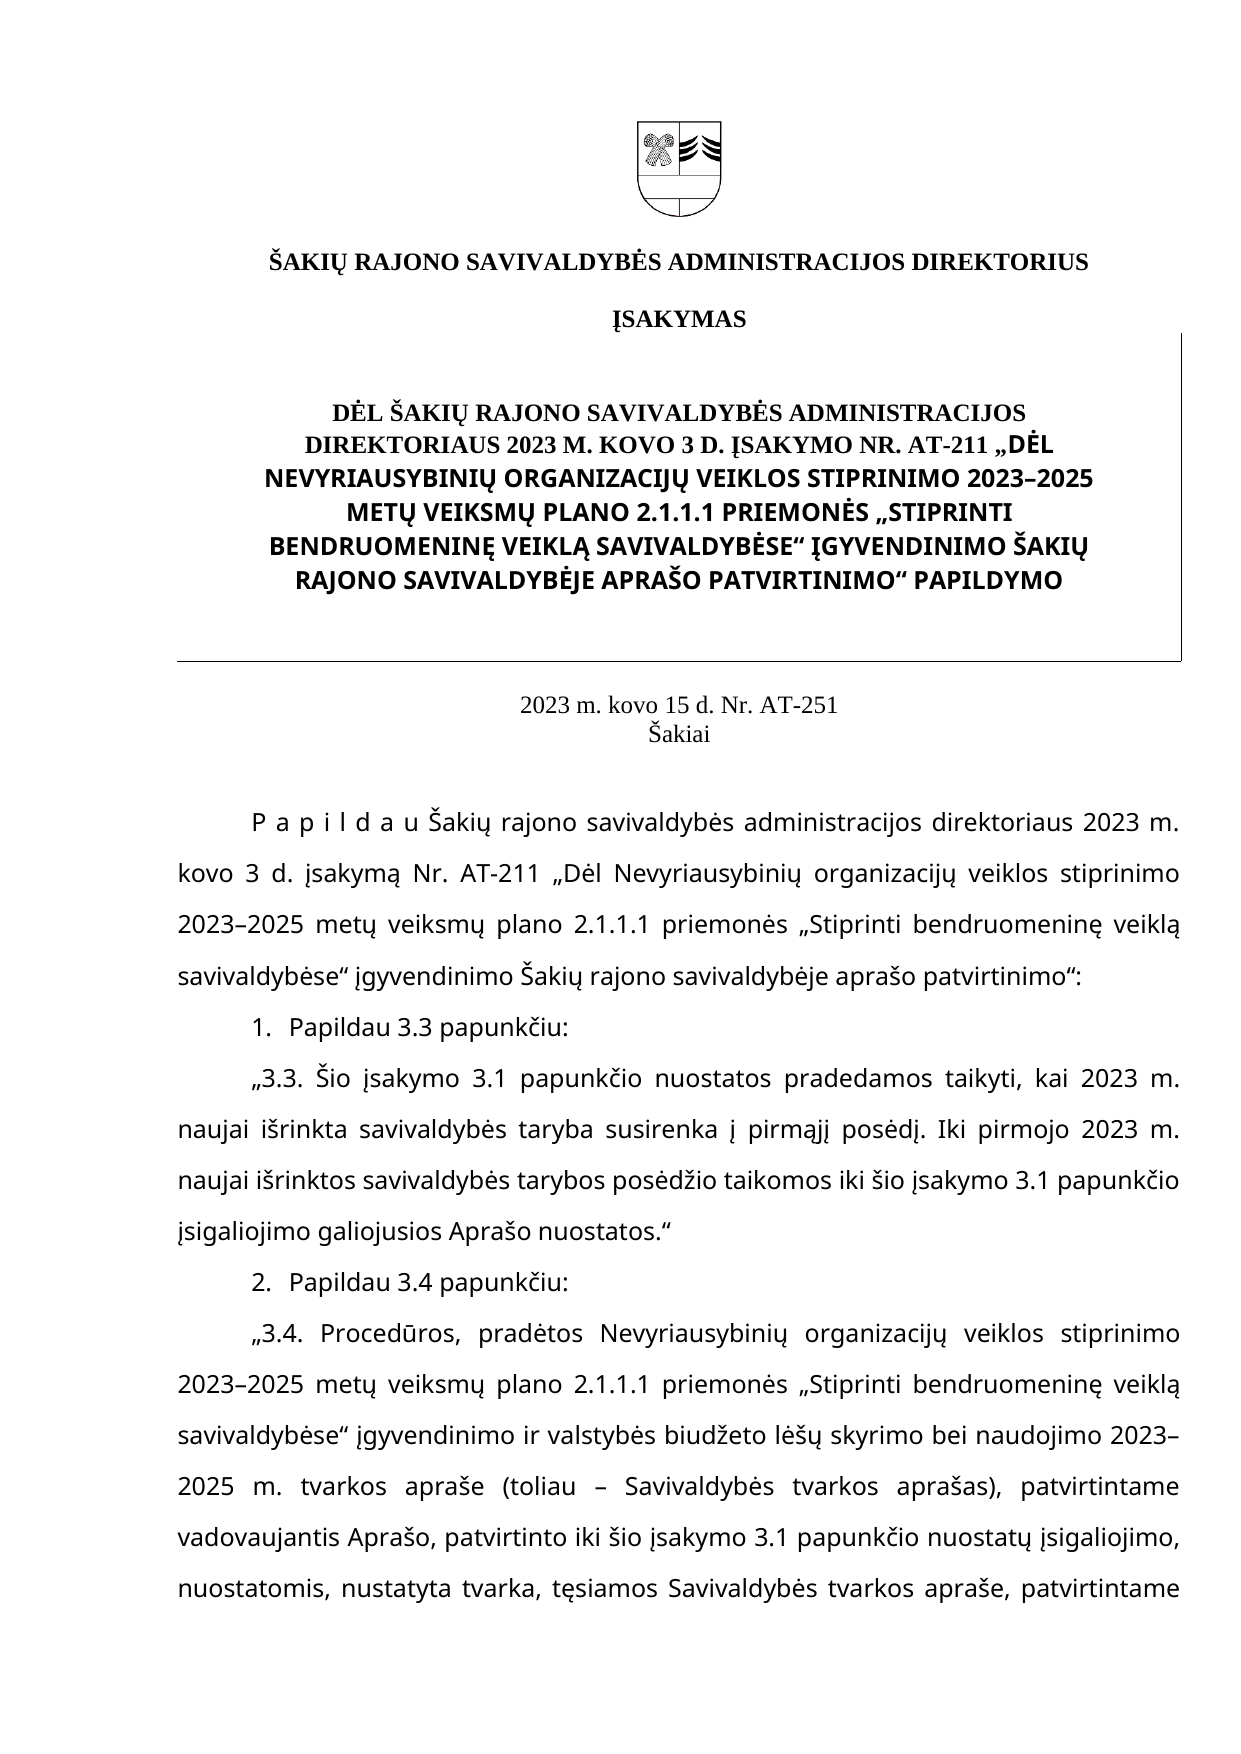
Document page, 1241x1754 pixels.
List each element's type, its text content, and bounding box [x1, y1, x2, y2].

text DĖL ŠAKIŲ RAJONO SAVIVALDYBĖS ADMINISTRACIJOS DIREKTORIAUS 2023 M. KOVO 3 D. ĮSAKYMO NR. AT-211 „DĖL NEVYRIAUSYBINIŲ ORGANIZACIJŲ VEIKLOS STIPRINIMO 2023–2025 METŲ VEIKSMŲ PLANO 2.1.1.1 PRIEMONĖS „STIPRINTI BENDRUOMENINĘ VEIKLĄ SAVIVALDYBĖSE“ ĮGYVENDINIMO ŠAKIŲ RAJONO SAVIVALDYBĖJE APRAŠO PATVIRTINIMO“ PAPILDYMO [177, 333, 1181, 661]
text P a p i l d a u Šakių rajono savivaldybės administracijos direktoriaus 2023 m. kovo 3 d. įsakymą Nr. AT-211 „Dėl Nevyriausybinių organizacijų veiklos stiprinimo 2023–2025 metų veiksmų plano 2.1.1.1 priemonės „Stiprinti bendruomeninę veiklą savivaldybėse“ įgyvendinimo Šakių rajono savivaldybėje aprašo patvirtinimo“: [177, 805, 1181, 992]
text ŠAKIŲ RAJONO SAVIVALDYBĖS ADMINISTRACIJOS DIREKTORIUS [177, 247, 1181, 276]
text 1. Papildau 3.3 papunkčiu: [251, 1009, 1181, 1043]
text 2023 m. kovo 15 d. Nr. AT-251 [177, 690, 1181, 719]
text ĮSAKYMAS [177, 304, 1181, 333]
text „3.4. Procedūros, pradėtos Nevyriausybinių organizacijų veiklos stiprinimo 2023–2025 metų veiksmų plano 2.1.1.1 priemonės „Stiprinti bendruomeninę veiklą savivaldybėse“ įgyvendinimo ir valstybės biudžeto lėšų skyrimo bei naudojimo 2023–2025 m. tvarkos apraše (toliau – Savivaldybės tvarkos aprašas), patvirtintame vadovaujantis Aprašo, patvirtinto iki šio įsakymo 3.1 papunkčio nuostatų įsigaliojimo, nuostatomis, nustatyta tvarka, tęsiamos Savivaldybės tvarkos apraše, patvirtintame [177, 1316, 1181, 1605]
text 2. Papildau 3.4 papunkčiu: [251, 1264, 1181, 1298]
text „3.3. Šio įsakymo 3.1 papunkčio nuostatos pradedamos taikyti, kai 2023 m. naujai išrinkta savivaldybės taryba susirenka į pirmąjį posėdį. Iki pirmojo 2023 m. naujai išrinktos savivaldybės tarybos posėdžio taikomos iki šio įsakymo 3.1 papunkčio įsigaliojimo galiojusios Aprašo nuostatos.“ [177, 1060, 1181, 1247]
text Šakiai [177, 719, 1181, 748]
